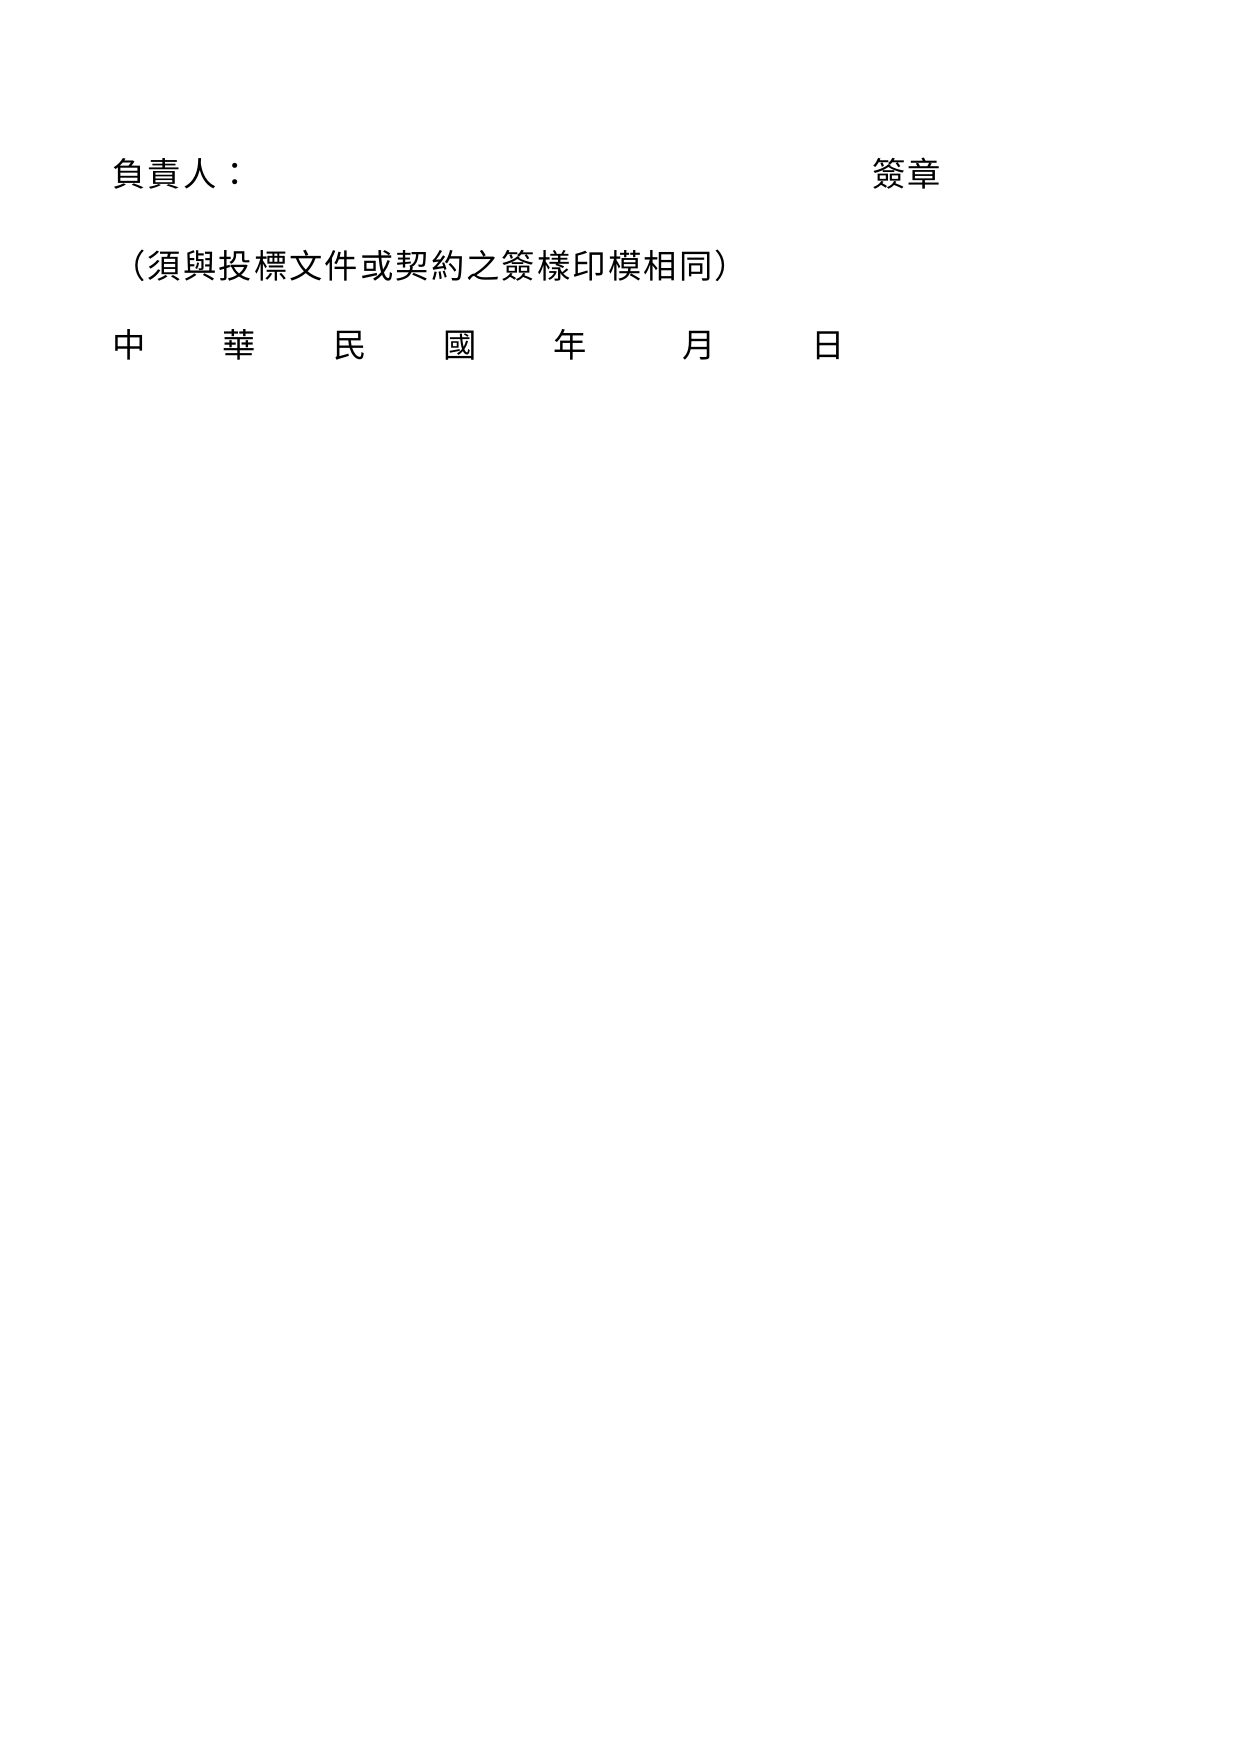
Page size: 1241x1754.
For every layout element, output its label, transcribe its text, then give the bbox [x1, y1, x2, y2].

text （須與投標文件或契約之簽樣印模相同） [112, 222, 1044, 285]
text 負責人： 簽章 [112, 130, 1044, 192]
text 中 華 民 國 年 月 日 [112, 300, 1169, 367]
